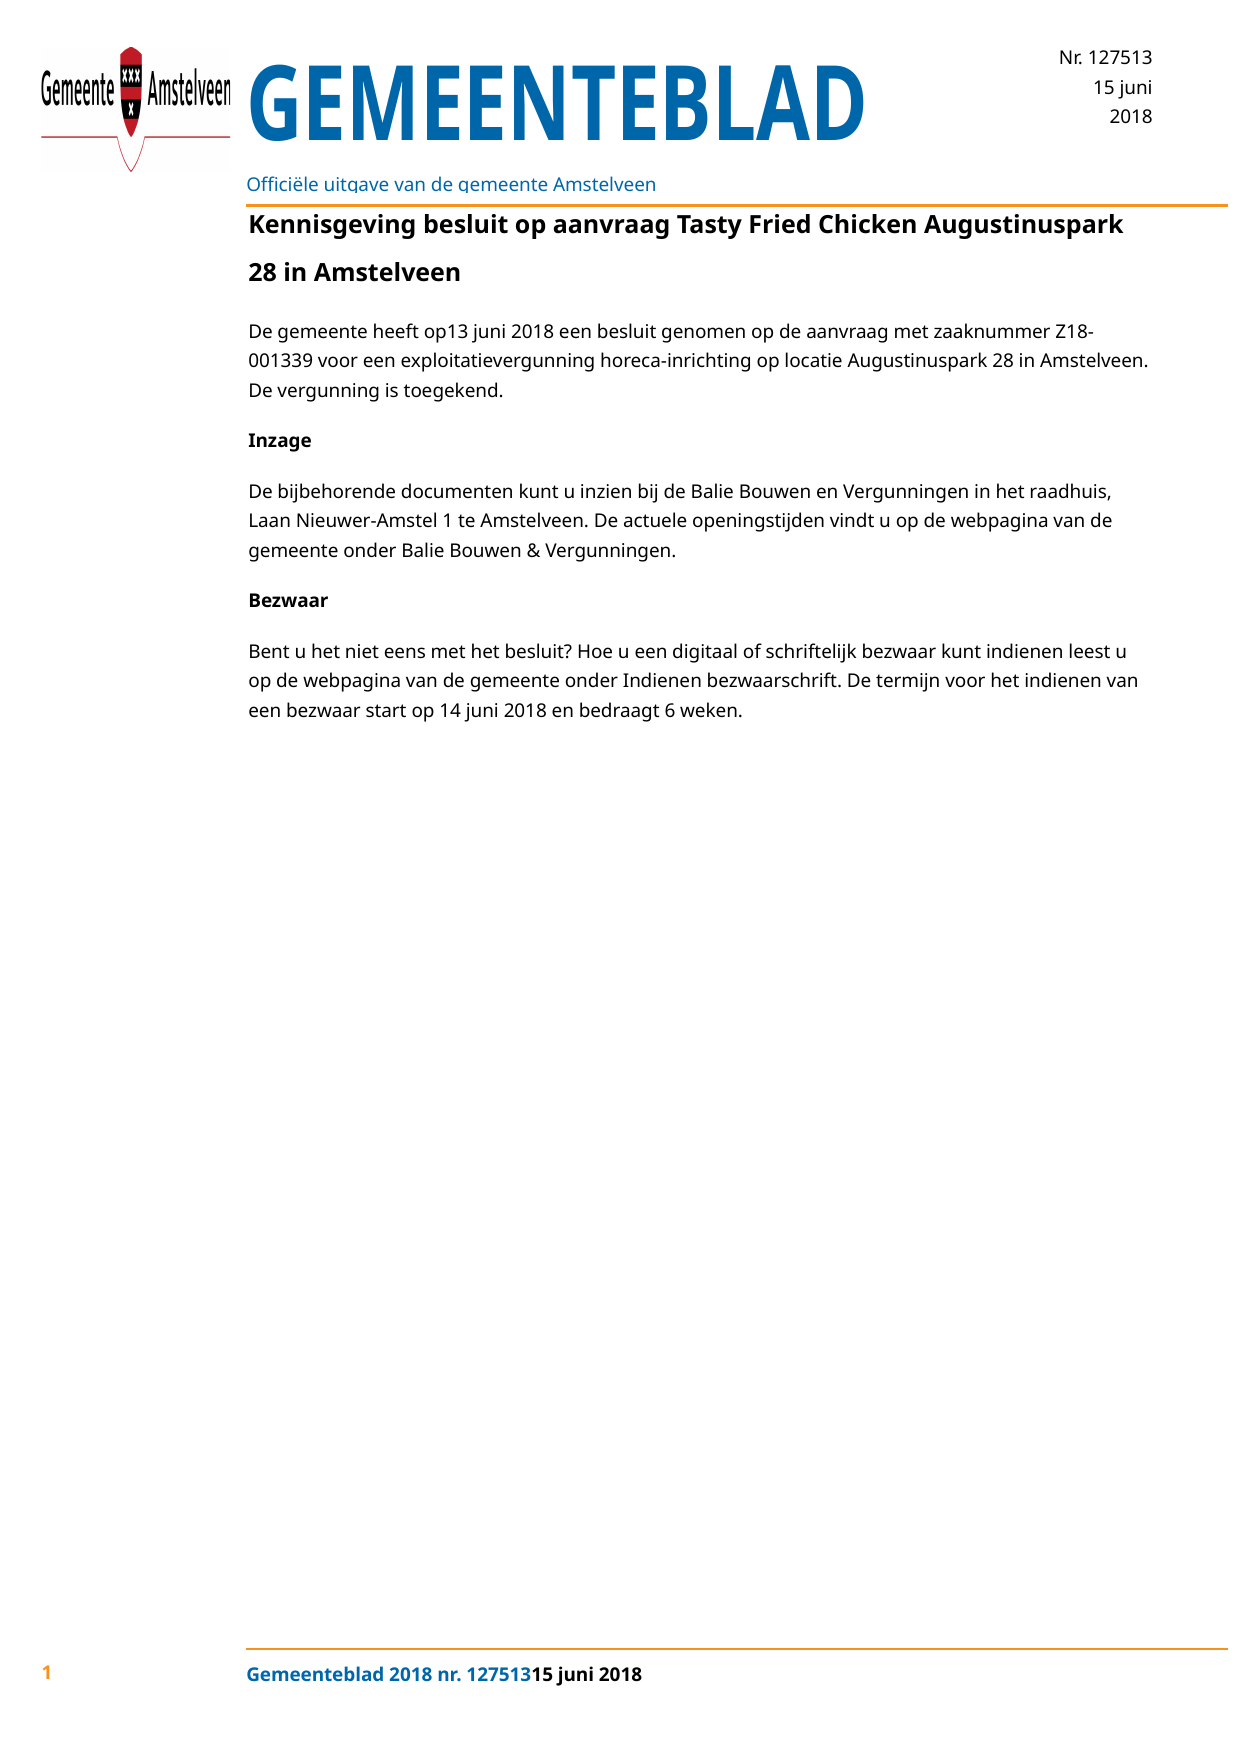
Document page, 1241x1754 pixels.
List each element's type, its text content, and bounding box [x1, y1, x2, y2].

text Kennisgeving besluit op aanvraag Tasty Fried Chicken Augustinuspark 28 in Amstelveen [248, 207, 1152, 288]
text Inzage [248, 427, 1152, 453]
picture [41, 47, 231, 172]
text De gemeente heeft op13 juni 2018 een besluit genomen op de aanvraag met zaaknummer Z18-001339 voor een exploitatievergunning horeca-inrichting op locatie Augustinuspark 28 in Amstelveen. De vergunning is toegekend. [248, 318, 1152, 403]
text Bent u het niet eens met het besluit? Hoe u een digitaal of schriftelijk bezwaar kunt indienen leest u op de webpagina van de gemeente onder Indienen bezwaarschrift. De termijn voor het indienen van een bezwaar start op 14 juni 2018 en bedraagt 6 weken. [248, 638, 1152, 723]
text Bezwaar [248, 587, 1152, 613]
text De bijbehorende documenten kunt u inzien bij de Balie Bouwen en Vergunningen in het raadhuis, Laan Nieuwer-Amstel 1 te Amstelveen. De actuele openingstijden vindt u op de webpagina van de gemeente onder Balie Bouwen & Vergunningen. [248, 478, 1152, 563]
